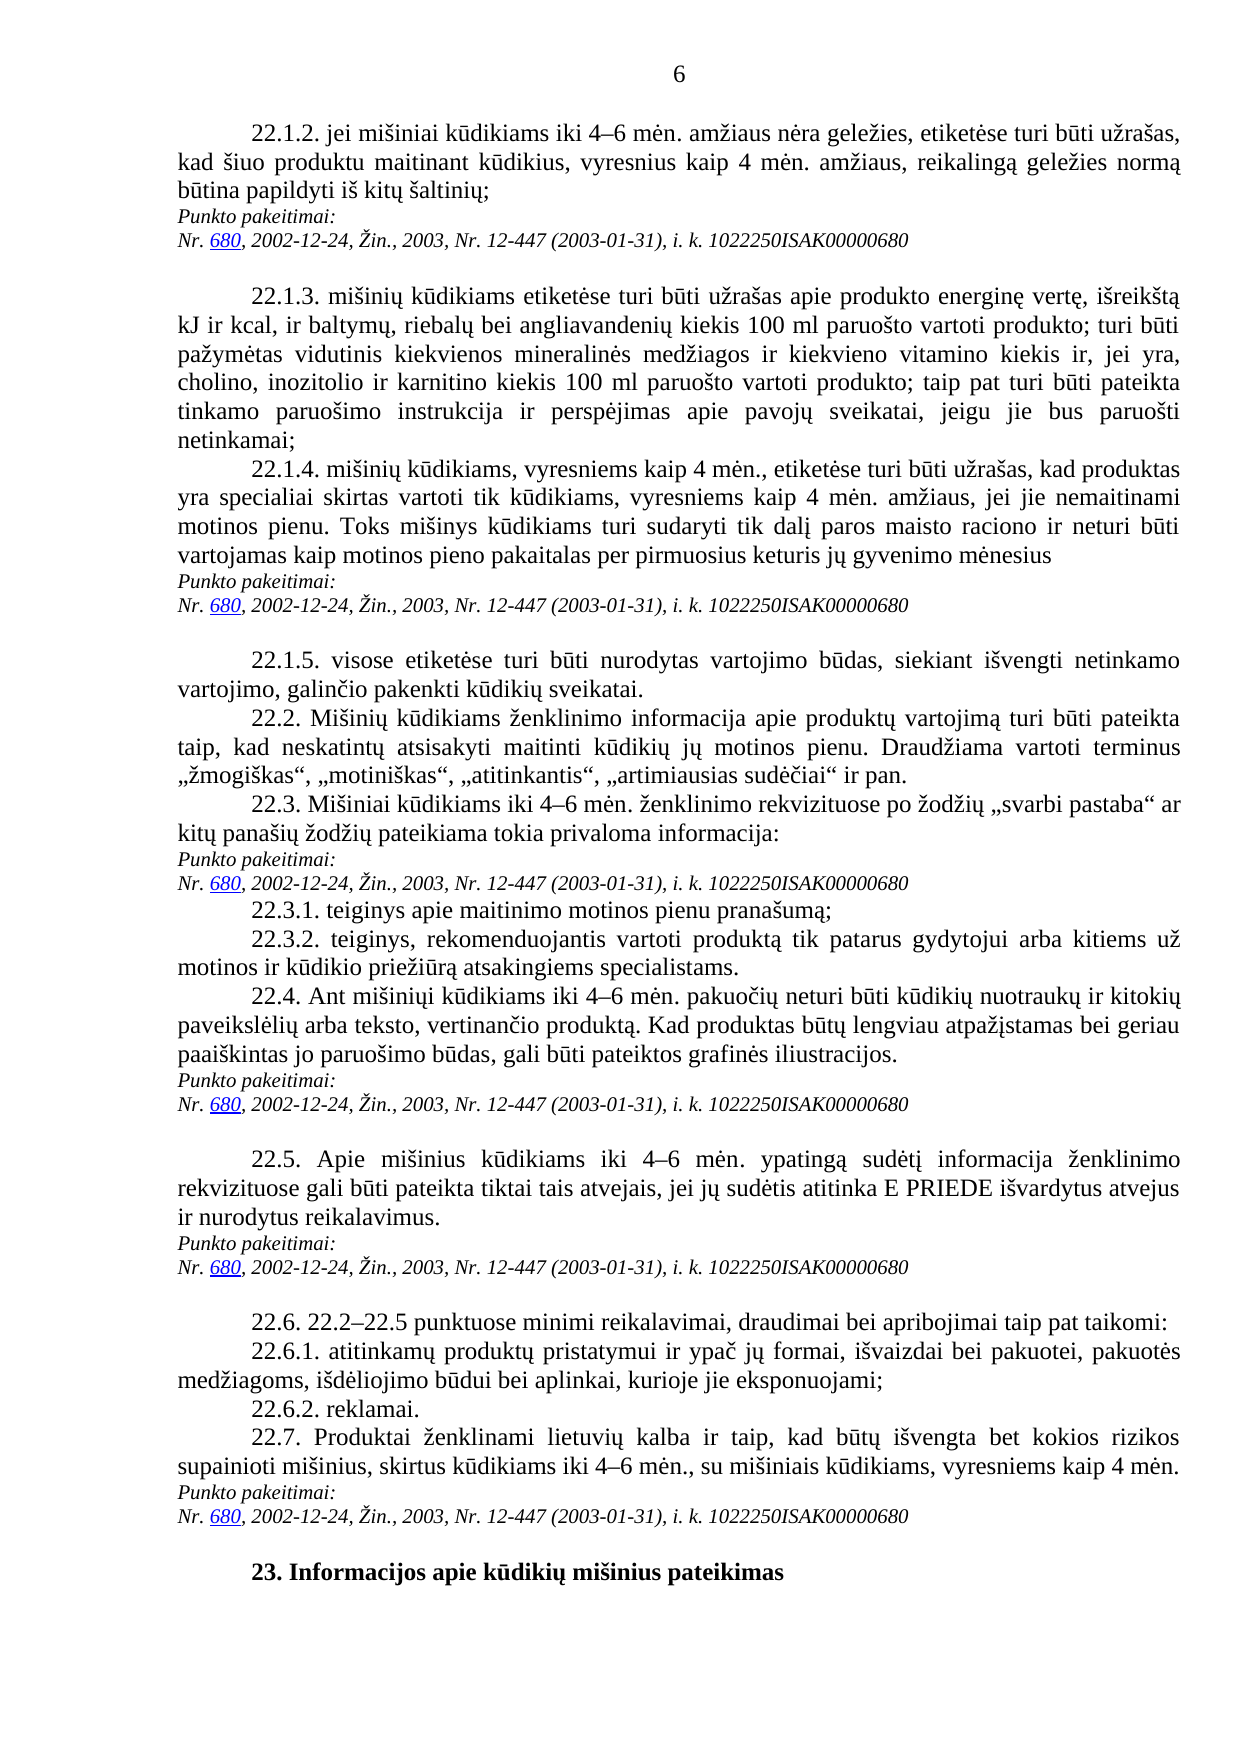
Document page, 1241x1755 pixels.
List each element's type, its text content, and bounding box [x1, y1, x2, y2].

text 22.7. Produktai ženklinami lietuvių kalba ir taip, kad būtų išvengta bet kokios rizikos supainioti mišinius, skirtus kūdikiams iki 4–6 mėn., su mišiniais kūdikiams, vyresniems kaip 4 mėn. [177, 1422, 1181, 1480]
text Nr. 680, 2002-12-24, Žin., 2003, Nr. 12-447 (2003-01-31), i. k. 1022250ISAK00000680 [177, 593, 1181, 617]
text 22.6.2. reklamai. [177, 1394, 1181, 1422]
text 22.4. Ant mišiniųi kūdikiams iki 4–6 mėn. pakuočių neturi būti kūdikių nuotraukų ir kitokių paveikslėlių arba teksto, vertinančio produktą. Kad produktas būtų lengviau atpažįstamas bei geriau paaiškintas jo paruošimo būdas, gali būti pateiktos grafinės iliustracijos. [177, 981, 1181, 1067]
text 23. Informacijos apie kūdikių mišinius pateikimas [177, 1557, 1181, 1586]
text 22.6.1. atitinkamų produktų pristatymui ir ypač jų formai, išvaizdai bei pakuotei, pakuotės medžiagoms, išdėliojimo būdui bei aplinkai, kurioje jie eksponuojami; [177, 1336, 1181, 1394]
text Punkto pakeitimai: [177, 569, 1181, 593]
text 22.1.4. mišinių kūdikiams, vyresniems kaip 4 mėn., etiketėse turi būti užrašas, kad produktas yra specialiai skirtas vartoti tik kūdikiams, vyresniems kaip 4 mėn. amžiaus, jei jie nemaitinami motinos pienu. Toks mišinys kūdikiams turi sudaryti tik dalį paros maisto raciono ir neturi būti vartojamas kaip motinos pieno pakaitalas per pirmuosius keturis jų gyvenimo mėnesius [177, 454, 1181, 569]
text Punkto pakeitimai: [177, 204, 1181, 228]
text Nr. 680, 2002-12-24, Žin., 2003, Nr. 12-447 (2003-01-31), i. k. 1022250ISAK00000680 [177, 1255, 1181, 1279]
text 22.1.2. jei mišiniai kūdikiams iki 4–6 mėn. amžiaus nėra geležies, etiketėse turi būti užrašas, kad šiuo produktu maitinant kūdikius, vyresnius kaip 4 mėn. amžiaus, reikalingą geležies normą būtina papildyti iš kitų šaltinių; [177, 118, 1181, 204]
text Punkto pakeitimai: [177, 1480, 1181, 1504]
text Punkto pakeitimai: [177, 1067, 1181, 1092]
text 22.1.3. mišinių kūdikiams etiketėse turi būti užrašas apie produkto energinę vertę, išreikštą kJ ir kcal, ir baltymų, riebalų bei angliavandenių kiekis 100 ml paruošto vartoti produkto; turi būti pažymėtas vidutinis kiekvienos mineralinės medžiagos ir kiekvieno vitamino kiekis ir, jei yra, cholino, inozitolio ir karnitino kiekis 100 ml paruošto vartoti produkto; taip pat turi būti pateikta tinkamo paruošimo instrukcija ir perspėjimas apie pavojų sveikatai, jeigu jie bus paruošti netinkamai; [177, 281, 1181, 454]
text Nr. 680, 2002-12-24, Žin., 2003, Nr. 12-447 (2003-01-31), i. k. 1022250ISAK00000680 [177, 228, 1181, 252]
text 22.6. 22.2–22.5 punktuose minimi reikalavimai, draudimai bei apribojimai taip pat taikomi: [177, 1307, 1181, 1336]
text 22.1.5. visose etiketėse turi būti nurodytas vartojimo būdas, siekiant išvengti netinkamo vartojimo, galinčio pakenkti kūdikių sveikatai. [177, 646, 1181, 703]
text Nr. 680, 2002-12-24, Žin., 2003, Nr. 12-447 (2003-01-31), i. k. 1022250ISAK00000680 [177, 1504, 1181, 1528]
text 22.3.1. teiginys apie maitinimo motinos pienu pranašumą; [177, 895, 1181, 924]
text 22.3.2. teiginys, rekomenduojantis vartoti produktą tik patarus gydytojui arba kitiems už motinos ir kūdikio priežiūrą atsakingiems specialistams. [177, 924, 1181, 981]
text Nr. 680, 2002-12-24, Žin., 2003, Nr. 12-447 (2003-01-31), i. k. 1022250ISAK00000680 [177, 871, 1181, 895]
text 22.3. Mišiniai kūdikiams iki 4–6 mėn. ženklinimo rekvizituose po žodžių „svarbi pastaba“ ar kitų panašių žodžių pateikiama tokia privaloma informacija: [177, 789, 1181, 847]
text 22.2. Mišinių kūdikiams ženklinimo informacija apie produktų vartojimą turi būti pateikta taip, kad neskatintų atsisakyti maitinti kūdikių jų motinos pienu. Draudžiama vartoti terminus „žmogiškas“, „motiniškas“, „atitinkantis“, „artimiausias sudėčiai“ ir pan. [177, 703, 1181, 789]
text Nr. 680, 2002-12-24, Žin., 2003, Nr. 12-447 (2003-01-31), i. k. 1022250ISAK00000680 [177, 1092, 1181, 1116]
text Punkto pakeitimai: [177, 1231, 1181, 1255]
text Punkto pakeitimai: [177, 847, 1181, 871]
text 22.5. Apie mišinius kūdikiams iki 4–6 mėn. ypatingą sudėtį informacija ženklinimo rekvizituose gali būti pateikta tiktai tais atvejais, jei jų sudėtis atitinka E PRIEDE išvardytus atvejus ir nurodytus reikalavimus. [177, 1144, 1181, 1231]
